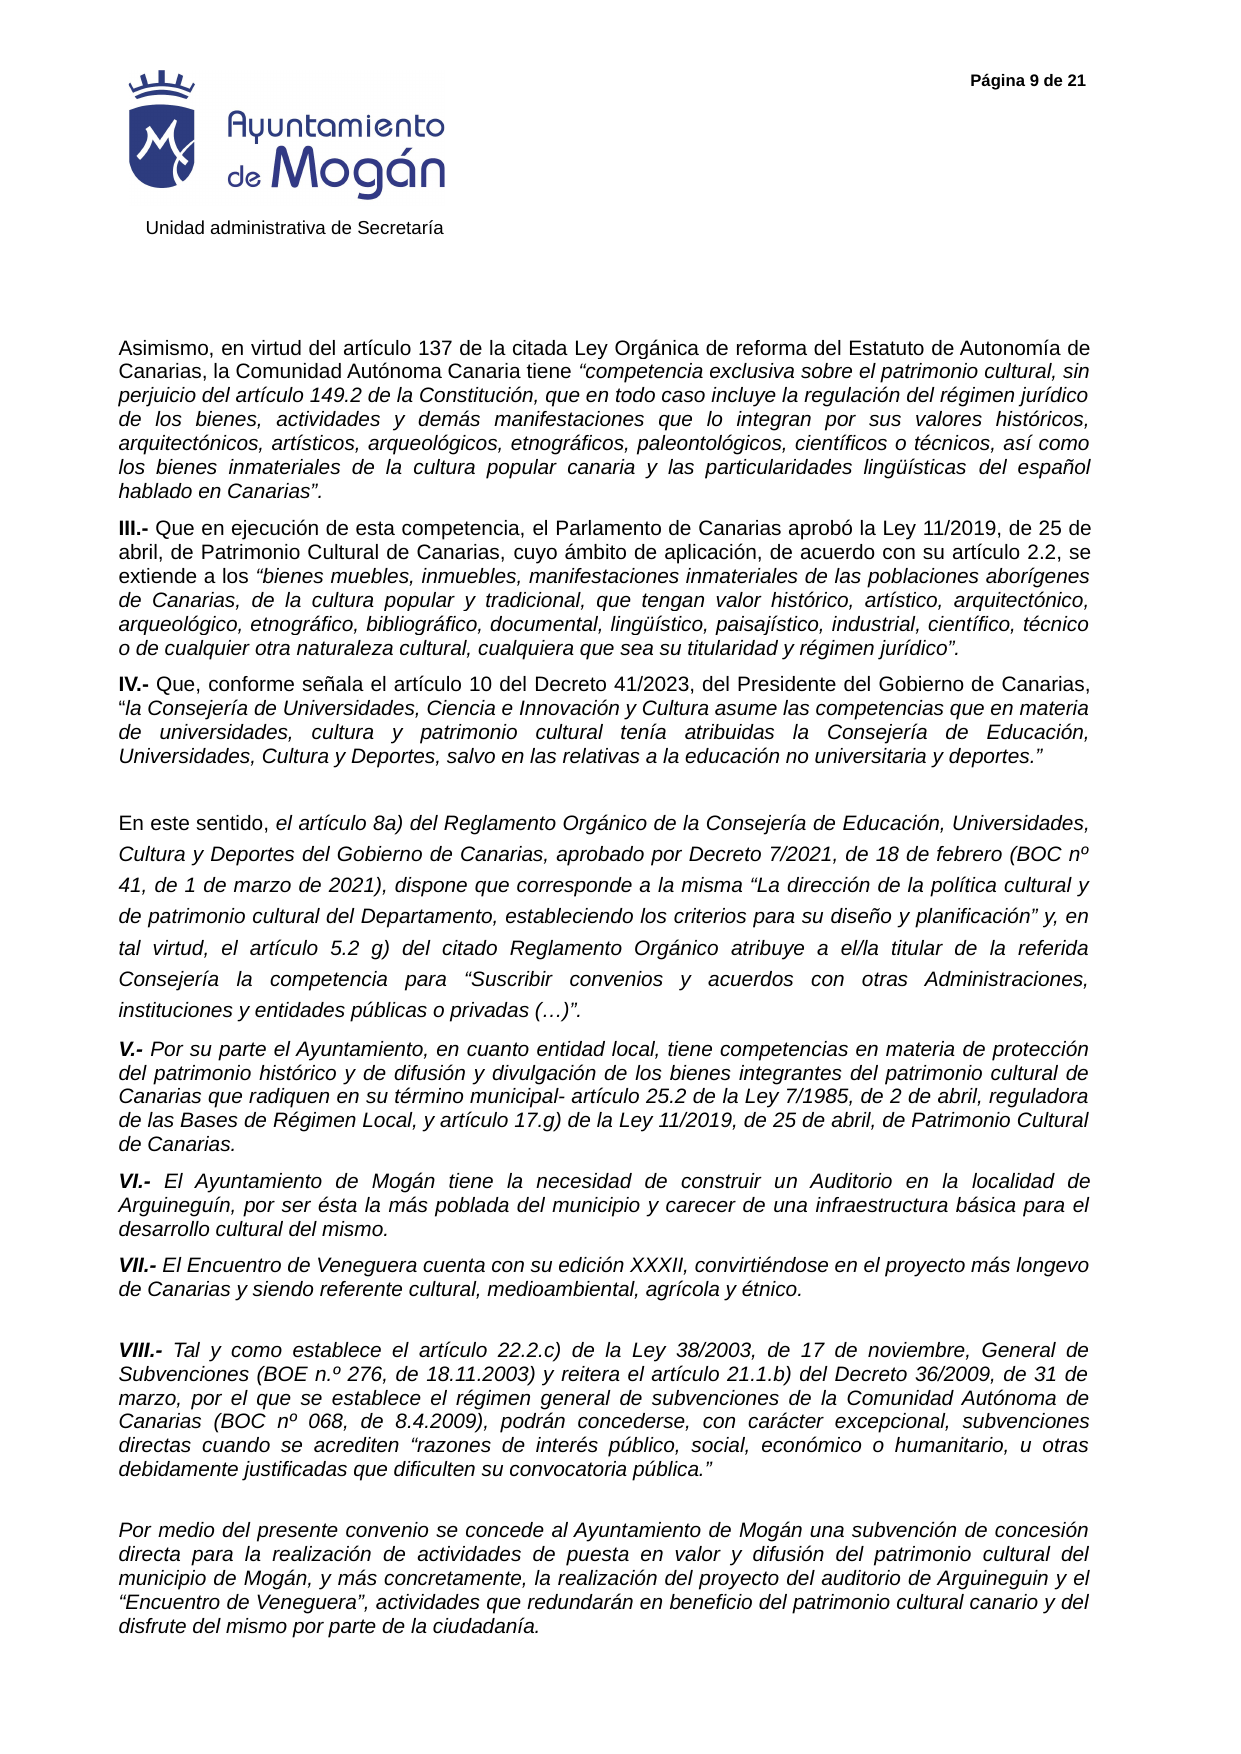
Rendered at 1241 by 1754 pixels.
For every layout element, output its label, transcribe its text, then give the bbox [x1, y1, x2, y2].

text V.- Por su parte el Ayuntamiento, en cuanto entidad local, tiene competencias en materia de protección del patrimonio histórico y de difusión y divulgación de los bienes integrantes del patrimonio cultural de Canarias que radiquen en su término municipal- artículo 25.2 de la Ley 7/1985, de 2 de abril, reguladora de las Bases de Régimen Local, y artículo 17.g) de la Ley 11/2019, de 25 de abril, de Patrimonio Cultural de Canarias. [118, 1036, 1092, 1156]
text VIII.- Tal y como establece el artículo 22.2.c) de la Ley 38/2003, de 17 de noviembre, General de Subvenciones (BOE n.º 276, de 18.11.2003) y reitera el artículo 21.1.b) del Decreto 36/2009, de 31 de marzo, por el que se establece el régimen general de subvenciones de la Comunidad Autónoma de Canarias (BOC nº 068, de 8.4.2009), podrán concederse, con carácter excepcional, subvenciones directas cuando se acrediten “razones de interés público, social, económico o humanitario, u otras debidamente justificadas que dificulten su convocatoria pública.” [118, 1337, 1092, 1481]
text VII.- El Encuentro de Veneguera cuenta con su edición XXXII, convirtiéndose en el proyecto más longevo de Canarias y siendo referente cultural, medioambiental, agrícola y étnico. [118, 1253, 1092, 1301]
text En este sentido, el artículo 8a) del Reglamento Orgánico de la Consejería de Educación, Universidades, Cultura y Deportes del Gobierno de Canarias, aprobado por Decreto 7/2021, de 18 de febrero (BOC nº 41, de 1 de marzo de 2021), dispone que corresponde a la misma “La dirección de la política cultural y de patrimonio cultural del Departamento, estableciendo los criterios para su diseño y planificación” y, en tal virtud, el artículo 5.2 g) del citado Reglamento Orgánico atribuye a el/la titular de la referida Consejería la competencia para “Suscribir convenios y acuerdos con otras Administraciones, instituciones y entidades públicas o privadas (…)”. [118, 805, 1092, 1024]
text VI.- El Ayuntamiento de Mogán tiene la necesidad de construir un Auditorio en la localidad de Arguineguín, por ser ésta la más poblada del municipio y carecer de una infraestructura básica para el desarrollo cultural del mismo. [118, 1169, 1092, 1241]
text IV.- Que, conforme señala el artículo 10 del Decreto 41/2023, del Presidente del Gobierno de Canarias, “la Consejería de Universidades, Ciencia e Innovación y Cultura asume las competencias que en materia de universidades, cultura y patrimonio cultural tenía atribuidas la Consejería de Educación, Universidades, Cultura y Deportes, salvo en las relativas a la educación no universitaria y deportes.” [118, 672, 1092, 768]
picture [128, 70, 445, 206]
text Asimismo, en virtud del artículo 137 de la citada Ley Orgánica de reforma del Estatuto de Autonomía de Canarias, la Comunidad Autónoma Canaria tiene “competencia exclusiva sobre el patrimonio cultural, sin perjuicio del artículo 149.2 de la Constitución, que en todo caso incluye la regulación del régimen jurídico de los bienes, actividades y demás manifestaciones que lo integran por sus valores históricos, arquitectónicos, artísticos, arqueológicos, etnográficos, paleontológicos, científicos o técnicos, así como los bienes inmateriales de la cultura popular canaria y las particularidades lingüísticas del español hablado en Canarias”. [118, 335, 1092, 503]
text Por medio del presente convenio se concede al Ayuntamiento de Mogán una subvención de concesión directa para la realización de actividades de puesta en valor y difusión del patrimonio cultural del municipio de Mogán, y más concretamente, la realización del proyecto del auditorio de Arguineguin y el “Encuentro de Veneguera”, actividades que redundarán en beneficio del patrimonio cultural canario y del disfrute del mismo por parte de la ciudadanía. [118, 1518, 1092, 1637]
text III.- Que en ejecución de esta competencia, el Parlamento de Canarias aprobó la Ley 11/2019, de 25 de abril, de Patrimonio Cultural de Canarias, cuyo ámbito de aplicación, de acuerdo con su artículo 2.2, se extiende a los “bienes muebles, inmuebles, manifestaciones inmateriales de las poblaciones aborígenes de Canarias, de la cultura popular y tradicional, que tengan valor histórico, artístico, arquitectónico, arqueológico, etnográfico, bibliográfico, documental, lingüístico, paisajístico, industrial, científico, técnico o de cualquier otra naturaleza cultural, cualquiera que sea su titularidad y régimen jurídico”. [118, 516, 1092, 659]
